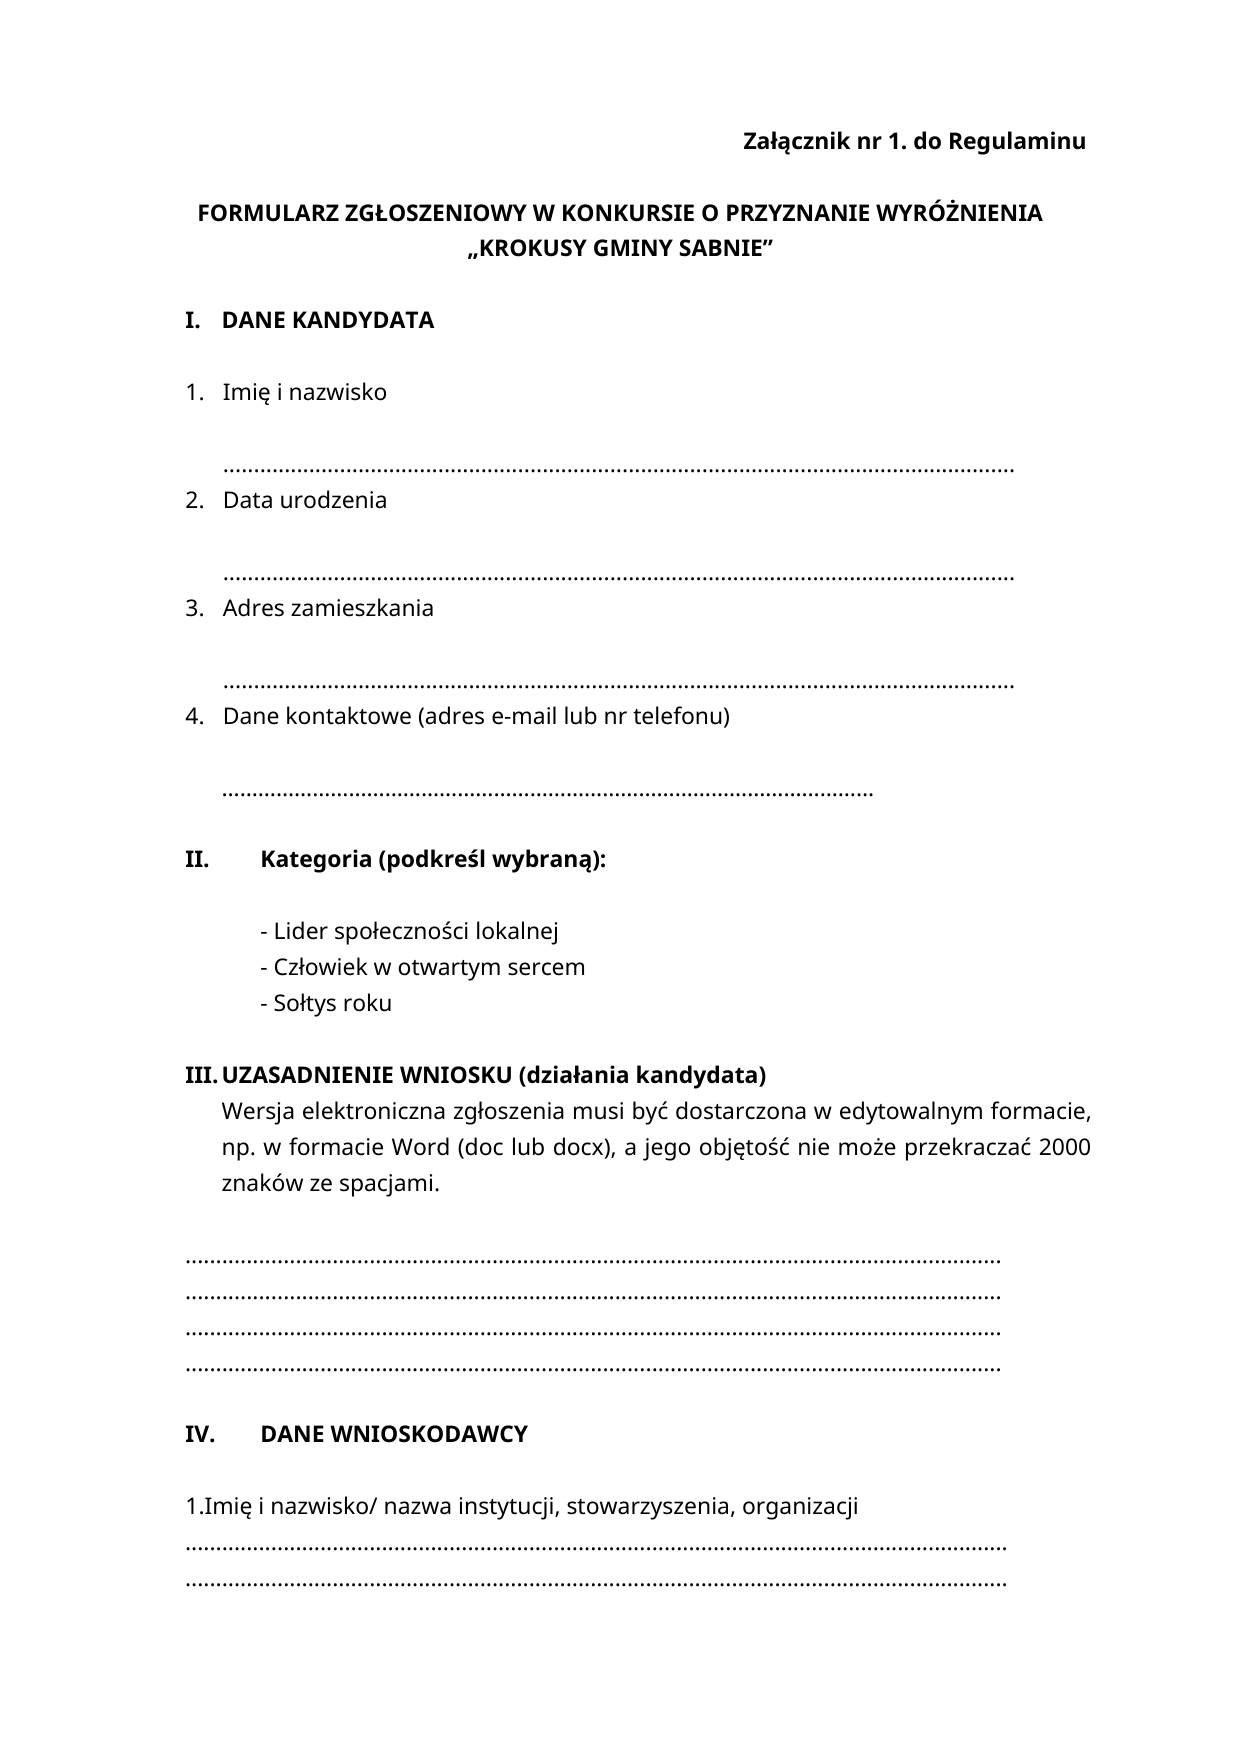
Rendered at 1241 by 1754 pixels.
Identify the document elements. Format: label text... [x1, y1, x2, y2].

list Dane kontaktowe (adres e-mail lub nr telefonu) [185, 699, 1093, 731]
text „KROKUSY GMINY SABNIE” [148, 232, 1093, 264]
text Załącznik nr 1. do Regulaminu [148, 124, 1093, 156]
text ……………………………………………………………………………………………… [221, 771, 1093, 803]
text ..................................................................................................................................... [185, 1346, 1093, 1378]
text - Sołtys roku [260, 987, 1093, 1018]
list Kategoria (podkreśl wybraną): [185, 843, 1093, 874]
text FORMULARZ ZGŁOSZENIOWY W KONKURSIE O PRZYZNANIE WYRÓŻNIENIA [148, 196, 1093, 228]
text - Lider społeczności lokalnej [260, 915, 1093, 946]
text ...................................................................................................................................... [185, 1562, 1093, 1593]
text ..................................................................................................................................... [185, 1274, 1093, 1306]
text ................................................................................................................................. [223, 664, 1093, 695]
list Imię i nazwisko [185, 376, 1093, 407]
text ..................................................................................................................................... [185, 1239, 1093, 1270]
list DANE KANDYDATA [185, 304, 1093, 336]
text - Człowiek w otwartym sercem [260, 951, 1093, 982]
text ..................................................................................................................................... [185, 1311, 1093, 1342]
text ................................................................................................................................. [223, 448, 1093, 479]
list Data urodzenia [185, 484, 1093, 515]
list DANE WNIOSKODAWCY [185, 1418, 1093, 1449]
text Wersja elektroniczna zgłoszenia musi być dostarczona w edytowalnym formacie, np. w formacie Word (doc lub docx), a jego objętość nie może przekraczać 2000 znaków ze spacjami. [221, 1095, 1093, 1198]
text 1.Imię i nazwisko/ nazwa instytucji, stowarzyszenia, organizacji [185, 1490, 1093, 1521]
list UZASADNIENIE WNIOSKU (działania kandydata) [185, 1059, 1093, 1090]
text ...................................................................................................................................... [185, 1526, 1093, 1557]
list Adres zamieszkania [185, 592, 1093, 623]
text ................................................................................................................................. [223, 556, 1093, 587]
